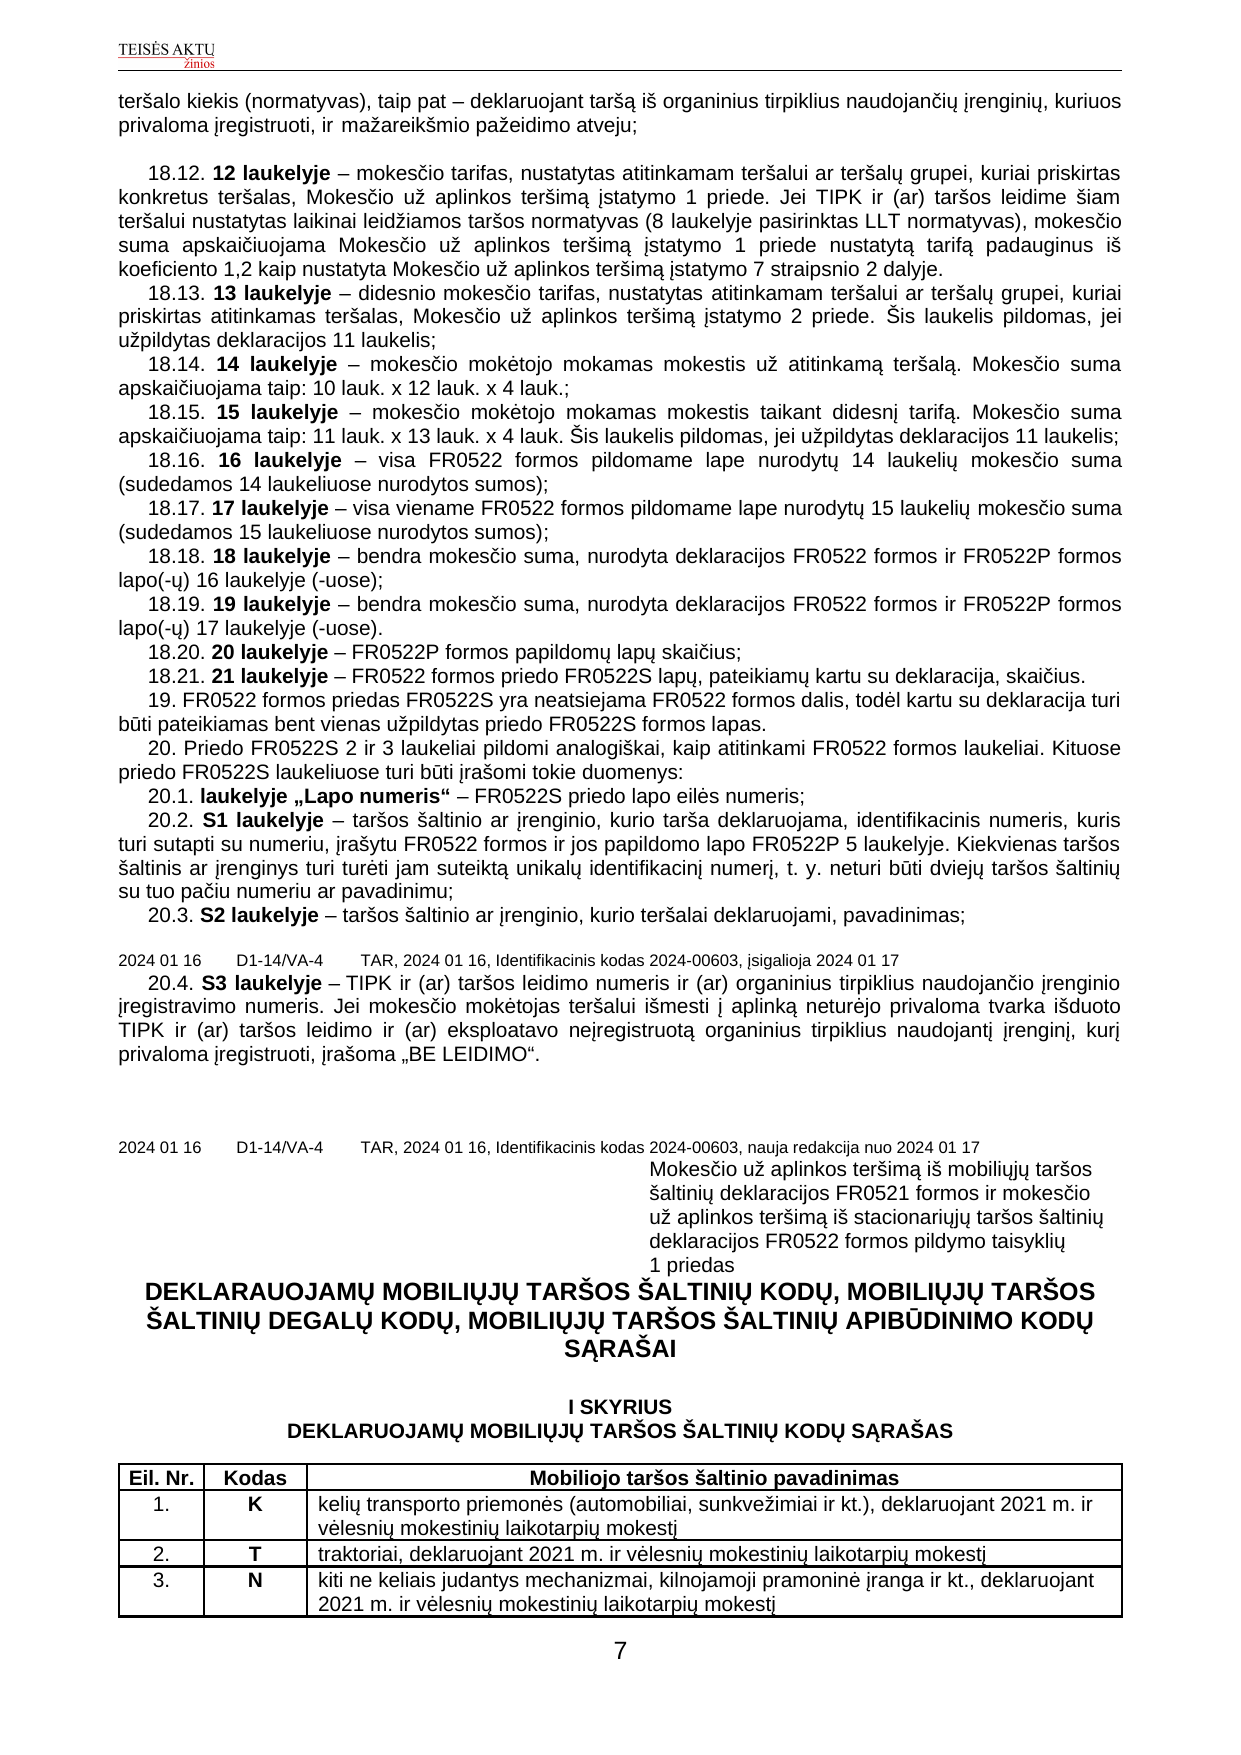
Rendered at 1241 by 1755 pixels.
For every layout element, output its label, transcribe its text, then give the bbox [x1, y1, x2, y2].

text 18.20. 20 laukelyje – FR0522P formos papildomų lapų skaičius; [118, 640, 1122, 664]
text 20.3. S2 laukelyje – taršos šaltinio ar įrenginio, kurio teršalai deklaruojami, pavadinimas; [118, 903, 1122, 927]
table_cell K [205, 1491, 306, 1539]
text 18.15. 15 laukelyje – mokesčio mokėtojo mokamas mokestis taikant didesnį tarifą. Mokesčio suma apskaičiuojama taip: 11 lauk. x 13 lauk. x 4 lauk. Šis laukelis pildomas, jei užpildytas deklaracijos 11 laukelis; [118, 400, 1122, 448]
text 2024 01 16 D1-14/VA-4 TAR, 2024 01 16, Identifikacinis kodas 2024-00603, įsigalioja 2024 01 17 [118, 951, 1122, 970]
text 18.13. 13 laukelyje – didesnio mokesčio tarifas, nustatytas atitinkamam teršalui ar teršalų grupei, kuriai priskirtas atitinkamas teršalas, Mokesčio už aplinkos teršimą įstatymo 2 priede. Šis laukelis pildomas, jei užpildytas deklaracijos 11 laukelis; [118, 280, 1122, 352]
text Mokesčio už aplinkos teršimą iš mobiliųjų taršos šaltinių deklaracijos FR0521 formos ir mokesčio už aplinkos teršimą iš stacionariųjų taršos šaltinių deklaracijos FR0522 formos pildymo taisyklių 1 priedas [649, 1157, 1122, 1277]
text 19. FR0522 formos priedas FR0522S yra neatsiejama FR0522 formos dalis, todėl kartu su deklaracija turi būti pateikiamas bent vienas užpildytas priedo FR0522S formos lapas. [118, 688, 1122, 736]
table_header Eil. Nr. [120, 1465, 203, 1489]
text 18.19. 19 laukelyje – bendra mokesčio suma, nurodyta deklaracijos FR0522 formos ir FR0522P formos lapo(-ų) 17 laukelyje (-uose). [118, 592, 1122, 640]
text 18.17. 17 laukelyje – visa viename FR0522 formos pildomame lape nurodytų 15 laukelių mokesčio suma (sudedamos 15 laukeliuose nurodytos sumos); [118, 496, 1122, 544]
table_cell 1. [120, 1491, 203, 1539]
table_header Mobiliojo taršos šaltinio pavadinimas [308, 1465, 1121, 1489]
text DEKLARAUOJAMŲ MOBILIŲJŲ TARŠOS ŠALTINIŲ KODŲ, MOBILIŲJŲ TARŠOS ŠALTINIŲ DEGALŲ KODŲ, MOBILIŲJŲ TARŠOS ŠALTINIŲ APIBŪDINIMO KODŲ SĄRAŠAI [118, 1277, 1122, 1363]
text 2024 01 16 D1-14/VA-4 TAR, 2024 01 16, Identifikacinis kodas 2024-00603, nauja redakcija nuo 2024 01 17 [118, 1138, 1122, 1157]
text 18.14. 14 laukelyje – mokesčio mokėtojo mokamas mokestis už atitinkamą teršalą. Mokesčio suma apskaičiuojama taip: 10 lauk. x 12 lauk. x 4 lauk.; [118, 352, 1122, 400]
table_cell kiti ne keliais judantys mechanizmai, kilnojamoji pramoninė įranga ir kt., deklaruojant 2021 m. ir vėlesnių mokestinių laikotarpių mokestį [308, 1568, 1121, 1615]
text 20. Priedo FR0522S 2 ir 3 laukeliai pildomi analogiškai, kaip atitinkami FR0522 formos laukeliai. Kituose priedo FR0522S laukeliuose turi būti įrašomi tokie duomenys: [118, 736, 1122, 783]
table_cell 3. [120, 1568, 203, 1615]
text 18.12. 12 laukelyje – mokesčio tarifas, nustatytas atitinkamam teršalui ar teršalų grupei, kuriai priskirtas konkretus teršalas, Mokesčio už aplinkos teršimą įstatymo 1 priede. Jei TIPK ir (ar) taršos leidime šiam teršalui nustatytas laikinai leidžiamos taršos normatyvas (8 laukelyje pasirinktas LLT normatyvas), mokesčio suma apskaičiuojama Mokesčio už aplinkos teršimą įstatymo 1 priede nustatytą tarifą padauginus iš koeficiento 1,2 kaip nustatyta Mokesčio už aplinkos teršimą įstatymo 7 straipsnio 2 dalyje. [118, 161, 1122, 280]
text 20.1. laukelyje „Lapo numeris“ – FR0522S priedo lapo eilės numeris; [118, 783, 1122, 807]
text teršalo kiekis (normatyvas), taip pat – deklaruojant taršą iš organinius tirpiklius naudojančių įrenginių, kuriuos privaloma įregistruoti, ir mažareikšmio pažeidimo atveju; [118, 89, 1122, 137]
table_cell N [205, 1568, 306, 1615]
text I SKYRIUS DEKLARUOJAMŲ MOBILIŲJŲ TARŠOS ŠALTINIŲ KODŲ SĄRAŠAS [118, 1394, 1122, 1442]
text 20.4. S3 laukelyje – TIPK ir (ar) taršos leidimo numeris ir (ar) organinius tirpiklius naudojančio įrenginio įregistravimo numeris. Jei mokesčio mokėtojas teršalui išmesti į aplinką neturėjo privaloma tvarka išduoto TIPK ir (ar) taršos leidimo ir (ar) eksploatavo neįregistruotą organinius tirpiklius naudojantį įrenginį, kurį privaloma įregistruoti, įrašoma „BE LEIDIMO“. [118, 970, 1122, 1066]
table_header Kodas [205, 1465, 306, 1489]
text 18.16. 16 laukelyje – visa FR0522 formos pildomame lape nurodytų 14 laukelių mokesčio suma (sudedamos 14 laukeliuose nurodytos sumos); [118, 448, 1122, 496]
text 18.18. 18 laukelyje – bendra mokesčio suma, nurodyta deklaracijos FR0522 formos ir FR0522P formos lapo(-ų) 16 laukelyje (-uose); [118, 544, 1122, 592]
table_cell 2. [120, 1541, 203, 1565]
table_cell traktoriai, deklaruojant 2021 m. ir vėlesnių mokestinių laikotarpių mokestį [308, 1541, 1121, 1565]
text 20.2. S1 laukelyje – taršos šaltinio ar įrenginio, kurio tarša deklaruojama, identifikacinis numeris, kuris turi sutapti su numeriu, įrašytu FR0522 formos ir jos papildomo lapo FR0522P 5 laukelyje. Kiekvienas taršos šaltinis ar įrenginys turi turėti jam suteiktą unikalų identifikacinį numerį, t. y. neturi būti dviejų taršos šaltinių su tuo pačiu numeriu ar pavadinimu; [118, 807, 1122, 903]
table_cell kelių transporto priemonės (automobiliai, sunkvežimiai ir kt.), deklaruojant 2021 m. ir vėlesnių mokestinių laikotarpių mokestį [308, 1491, 1121, 1539]
table_cell T [205, 1541, 306, 1565]
text 18.21. 21 laukelyje – FR0522 formos priedo FR0522S lapų, pateikiamų kartu su deklaracija, skaičius. [118, 664, 1122, 688]
